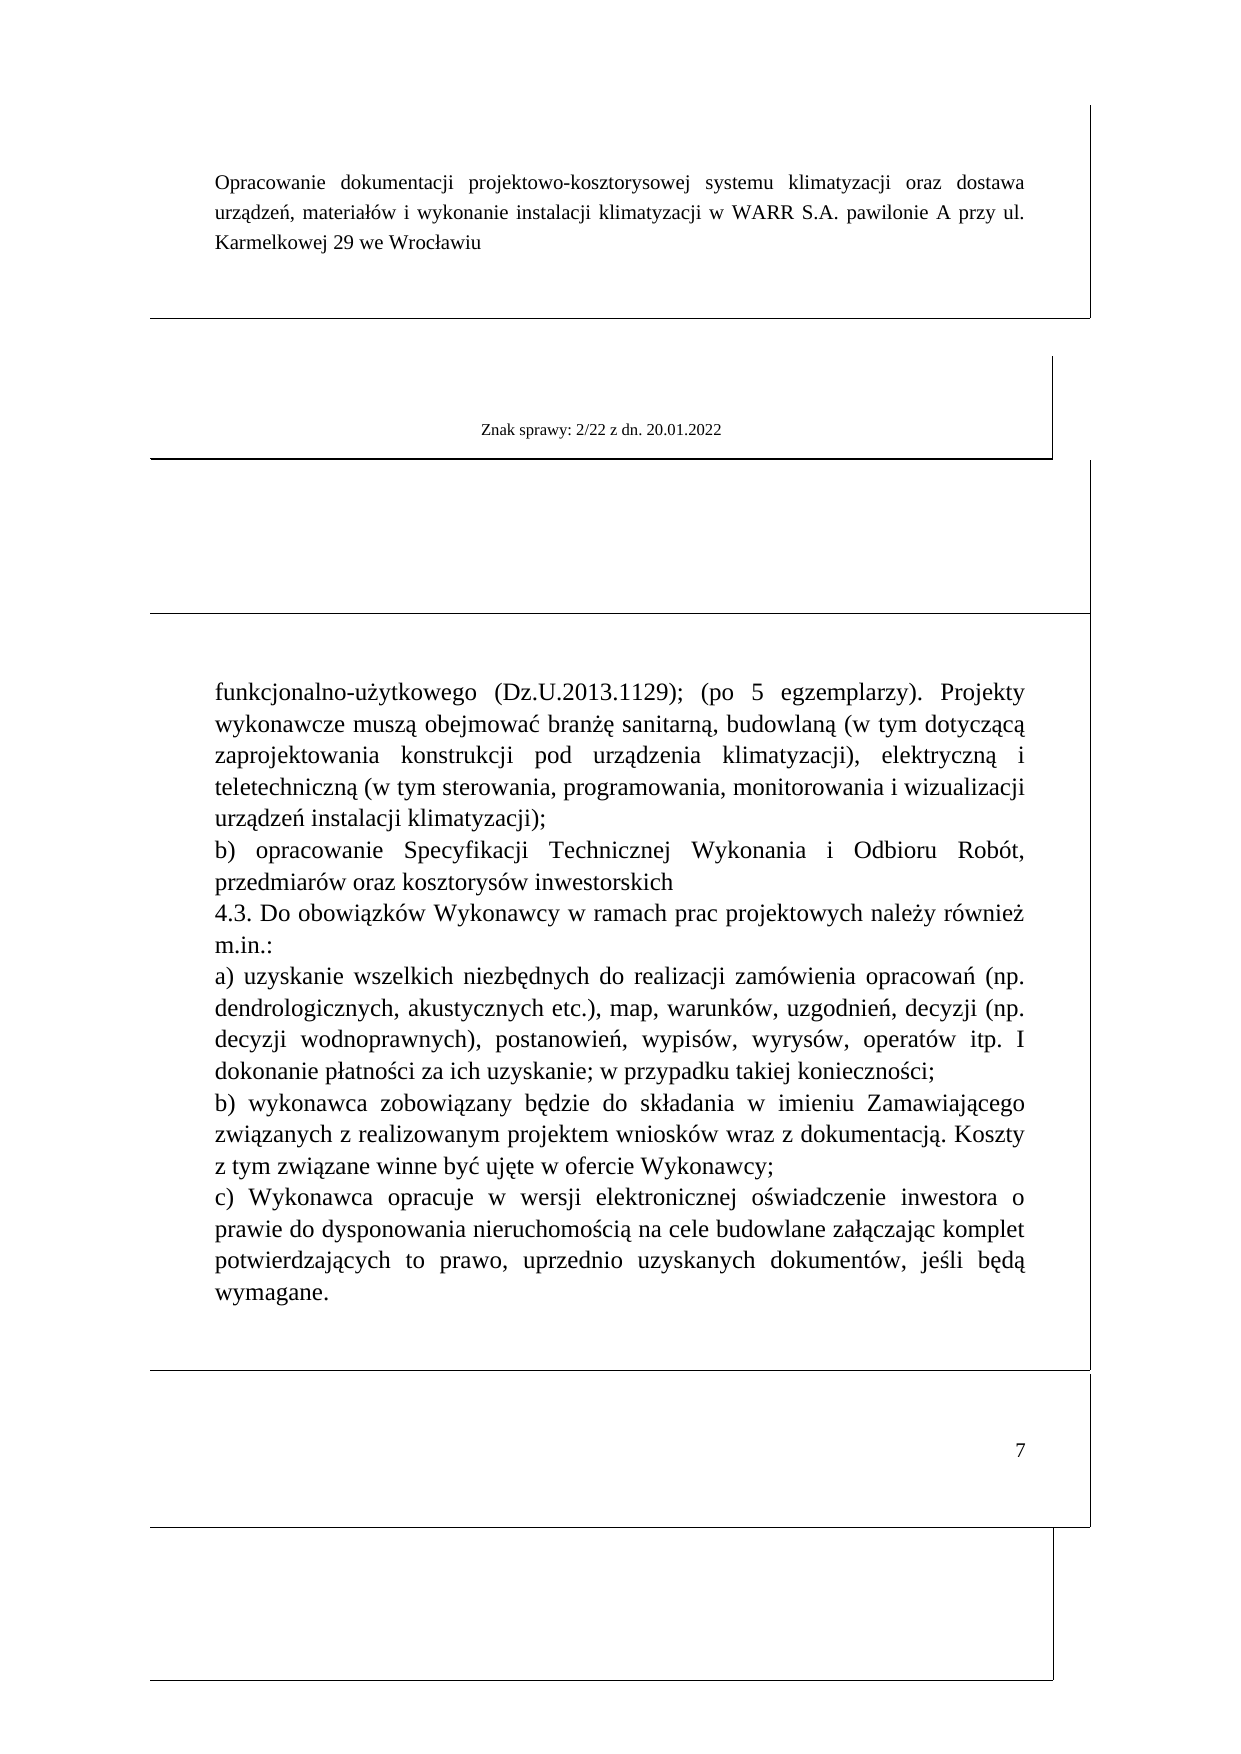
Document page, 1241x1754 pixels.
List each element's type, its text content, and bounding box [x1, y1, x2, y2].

text a) projekt budowlano-wykonawczy (w tym projekty branżowe) w oparciu o ustawę z dnia 7 lipca 1994 r. Prawo budowlane (Dz.U.2020.1333 ze zm.) oraz rozporządzenie Ministra Infrastruktury z dnia 2 września 2004 r. w sprawie szczegółowego zakresu i formy dokumentacji projektowej, specyfikacji technicznych wykonania i odbioru robót budowlanych oraz programu funkcjonalno-użytkowego (Dz.U.2013.1129); (po 5 egzemplarzy). Projekty wykonawcze muszą obejmować branżę sanitarną, budowlaną (w tym dotyczącą zaprojektowania konstrukcji pod urządzenia klimatyzacji), elektryczną i teletechniczną (w tym sterowania, programowania, monitorowania i wizualizacji urządzeń instalacji klimatyzacji); [150, 613, 1090, 771]
text c) Wykonawca opracuje w wersji elektronicznej oświadczenie inwestora o prawie do dysponowania nieruchomością na cele budowlane załączając komplet potwierdzających to prawo, uprzednio uzyskanych dokumentów, jeśli będą wymagane. [150, 1118, 1090, 1370]
text b) wykonawca zobowiązany będzie do składania w imieniu Zamawiającego związanych z realizowanym projektem wniosków wraz z dokumentacją. Koszty z tym związane winne być ujęte w ofercie Wykonawcy; [150, 1023, 1090, 1118]
text 4.3. Do obowiązków Wykonawcy w ramach prac projektowych należy również m.in.: [150, 834, 1090, 897]
text b) opracowanie Specyfikacji Technicznej Wykonania i Odbioru Robót, przedmiarów oraz kosztorysów inwestorskich [150, 771, 1090, 834]
text a) uzyskanie wszelkich niezbędnych do realizacji zamówienia opracowań (np. dendrologicznych, akustycznych etc.), map, warunków, uzgodnień, decyzji (np. decyzji wodnoprawnych), postanowień, wypisów, wyrysów, operatów itp. I dokonanie płatności za ich uzyskanie; w przypadku takiej konieczności; [150, 897, 1090, 1023]
